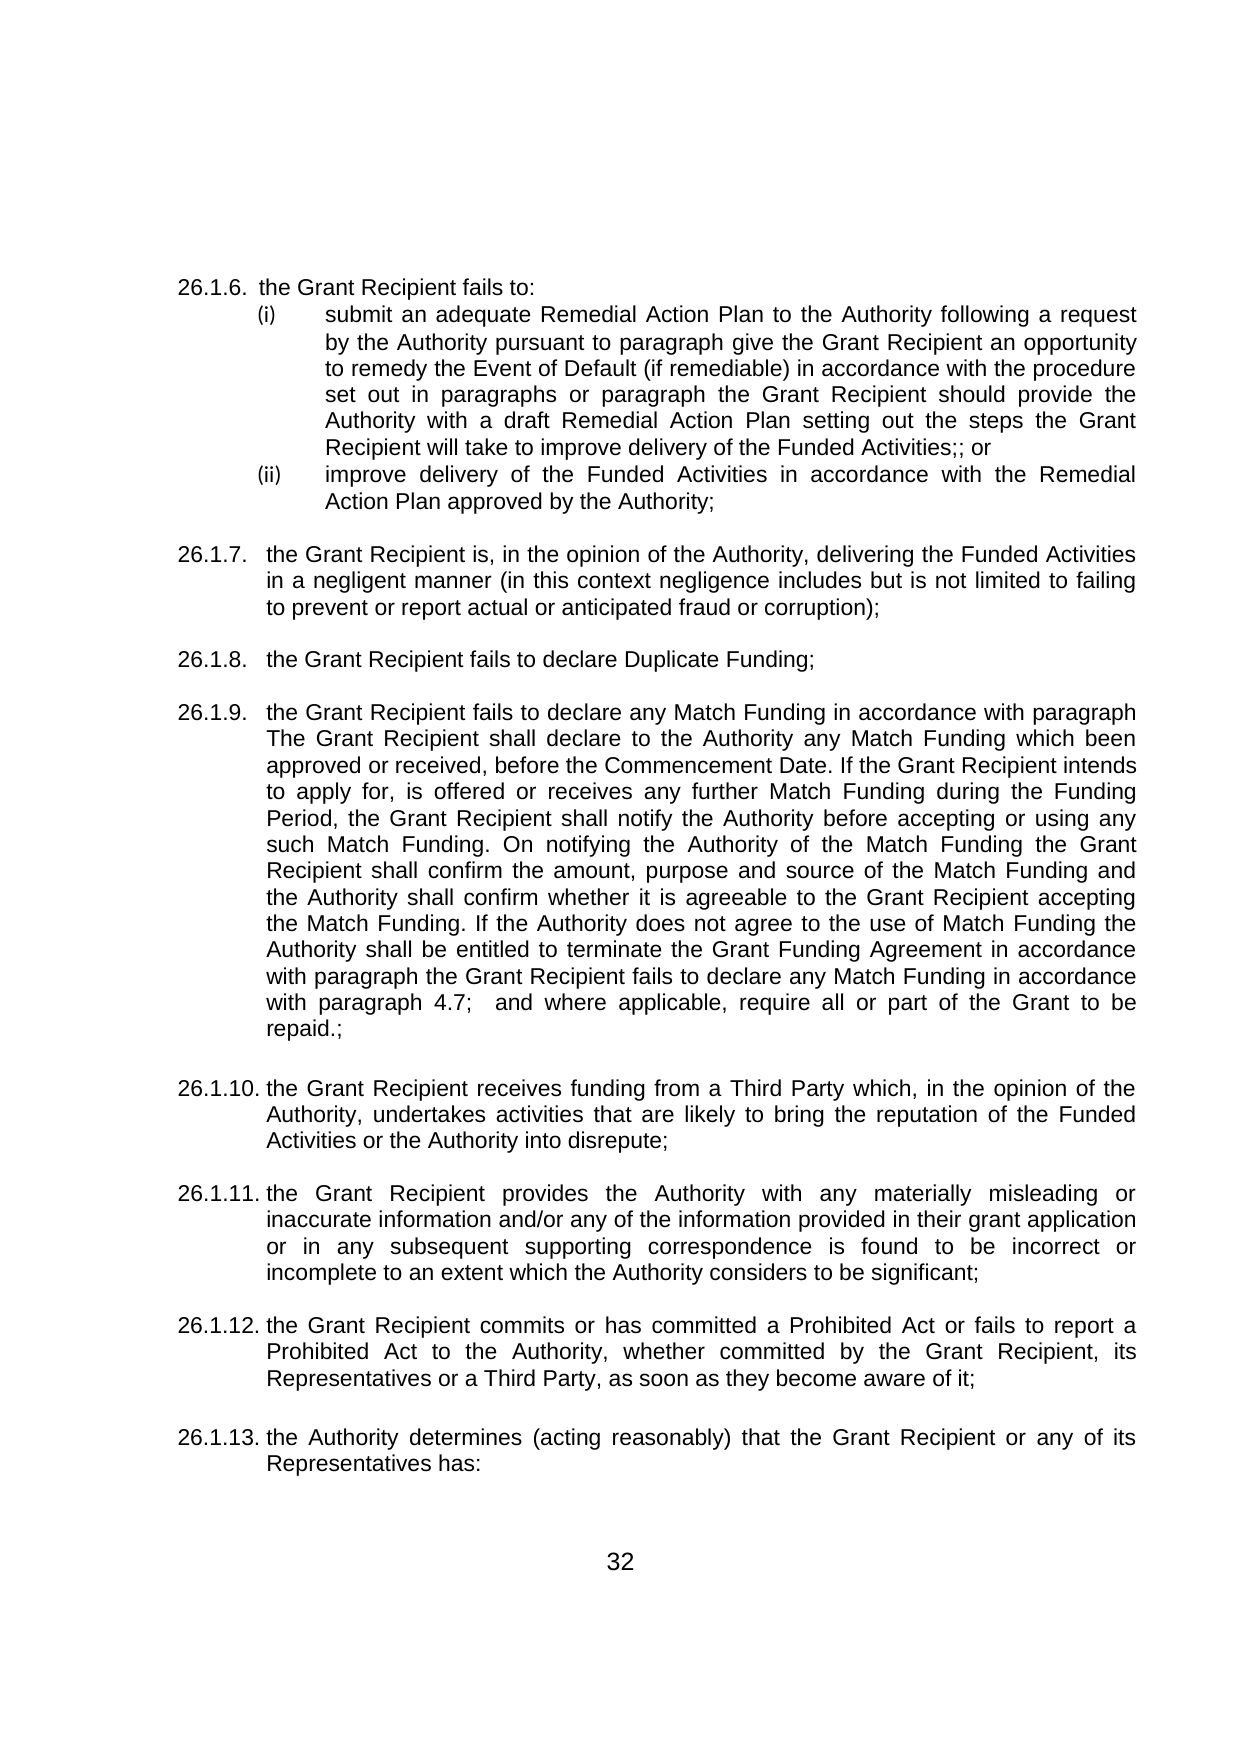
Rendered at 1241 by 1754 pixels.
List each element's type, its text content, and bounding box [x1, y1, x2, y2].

list the Grant Recipient fails to declare Duplicate Funding; [177, 646, 1137, 673]
list the Grant Recipient fails to declare any Match Funding in accordance with paragraph 4.7; [177, 699, 1137, 1042]
list the Grant Recipient is, in the opinion of the Authority, delivering the Funded Activities in a negligent manner (in this context negligence includes but is not limited to failing to prevent or report actual or anticipated fraud or corruption); [177, 541, 1137, 620]
list the Grant Recipient receives funding from a Third Party which, in the opinion of the Authority, undertakes activities that are likely to bring the reputation of the Funded Activities or the Authority into disrepute; [177, 1074, 1137, 1154]
list the Grant Recipient commits or has committed a Prohibited Act or fails to report a Prohibited Act to the Authority, whether committed by the Grant Recipient, its Representatives or a Third Party, as soon as they become aware of it; [177, 1312, 1137, 1391]
list improve delivery of the Funded Activities in accordance with the Remedial Action Plan approved by the Authority; [257, 460, 1137, 514]
list submit an adequate Remedial Action Plan to the Authority following a request by the Authority pursuant to paragraph 26.3.4 or paragraph 6.2.4; or [257, 300, 1137, 460]
list the Grant Recipient fails to: [177, 274, 1137, 300]
list the Grant Recipient provides the Authority with any materially misleading or inaccurate information and/or any of the information provided in their grant application or in any subsequent supporting correspondence is found to be incorrect or incomplete to an extent which the Authority considers to be significant; [177, 1180, 1137, 1285]
list the Authority determines (acting reasonably) that the Grant Recipient or any of its Representatives has: [177, 1424, 1137, 1476]
